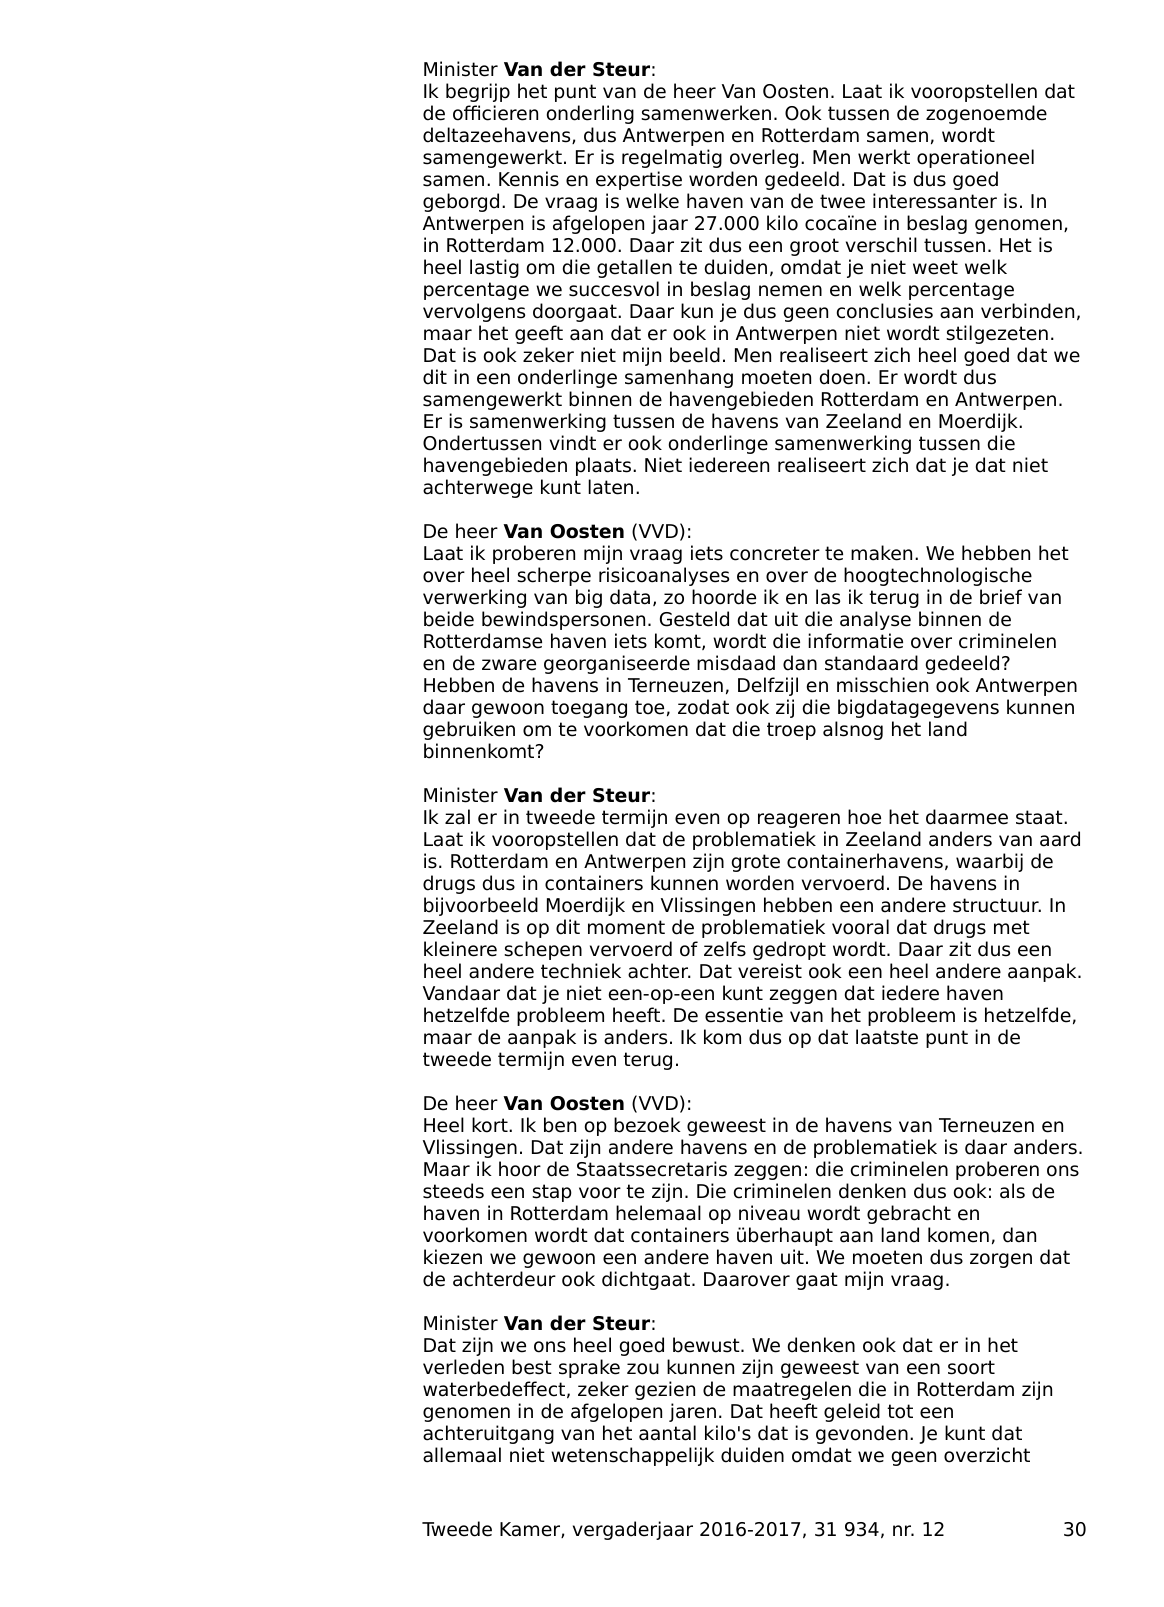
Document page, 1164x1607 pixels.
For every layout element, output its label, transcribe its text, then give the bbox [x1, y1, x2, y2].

text Minister Van der Steur: [422, 785, 1087, 807]
text De heer Van Oosten (VVD): [422, 1093, 1087, 1115]
text Ik zal er in tweede termijn even op reageren hoe het daarmee staat. Laat ik vooropstellen dat de problematiek in Zeeland anders van aard is. Rotterdam en Antwerpen zijn grote containerhavens, waarbij de drugs dus in containers kunnen worden vervoerd. De havens in bijvoorbeeld Moerdijk en Vlissingen hebben een andere structuur. In Zeeland is op dit moment de problematiek vooral dat drugs met kleinere schepen vervoerd of zelfs gedropt wordt. Daar zit dus een heel andere techniek achter. Dat vereist ook een heel andere aanpak. Vandaar dat je niet een-op-een kunt zeggen dat iedere haven hetzelfde probleem heeft. De essentie van het probleem is hetzelfde, maar de aanpak is anders. Ik kom dus op dat laatste punt in de tweede termijn even terug. [422, 807, 1087, 1071]
text Minister Van der Steur: [422, 59, 1087, 81]
text Dat zijn we ons heel goed bewust. We denken ook dat er in het verleden best sprake zou kunnen zijn geweest van een soort waterbedeffect, zeker gezien de maatregelen die in Rotterdam zijn genomen in de afgelopen jaren. Dat heeft geleid tot een achteruitgang van het aantal kilo's dat is gevonden. Je kunt dat allemaal niet wetenschappelijk duiden omdat we geen overzicht [422, 1335, 1087, 1467]
text Minister Van der Steur: [422, 1313, 1087, 1335]
text De heer Van Oosten (VVD): [422, 521, 1087, 543]
text Ik begrijp het punt van de heer Van Oosten. Laat ik vooropstellen dat de officieren onderling samenwerken. Ook tussen de zogenoemde deltazeehavens, dus Antwerpen en Rotterdam samen, wordt samengewerkt. Er is regelmatig overleg. Men werkt operationeel samen. Kennis en expertise worden gedeeld. Dat is dus goed geborgd. De vraag is welke haven van de twee interessanter is. In Antwerpen is afgelopen jaar 27.000 kilo cocaïne in beslag genomen, in Rotterdam 12.000. Daar zit dus een groot verschil tussen. Het is heel lastig om die getallen te duiden, omdat je niet weet welk percentage we succesvol in beslag nemen en welk percentage vervolgens doorgaat. Daar kun je dus geen conclusies aan verbinden, maar het geeft aan dat er ook in Antwerpen niet wordt stilgezeten. Dat is ook zeker niet mijn beeld. Men realiseert zich heel goed dat we dit in een onderlinge samenhang moeten doen. Er wordt dus samengewerkt binnen de havengebieden Rotterdam en Antwerpen. Er is samenwerking tussen de havens van Zeeland en Moerdijk. Ondertussen vindt er ook onderlinge samenwerking tussen die havengebieden plaats. Niet iedereen realiseert zich dat je dat niet achterwege kunt laten. [422, 81, 1087, 499]
text Heel kort. Ik ben op bezoek geweest in de havens van Terneuzen en Vlissingen. Dat zijn andere havens en de problematiek is daar anders. Maar ik hoor de Staatssecretaris zeggen: die criminelen proberen ons steeds een stap voor te zijn. Die criminelen denken dus ook: als de haven in Rotterdam helemaal op niveau wordt gebracht en voorkomen wordt dat containers überhaupt aan land komen, dan kiezen we gewoon een andere haven uit. We moeten dus zorgen dat de achterdeur ook dichtgaat. Daarover gaat mijn vraag. [422, 1115, 1087, 1291]
text Laat ik proberen mijn vraag iets concreter te maken. We hebben het over heel scherpe risicoanalyses en over de hoogtechnologische verwerking van big data, zo hoorde ik en las ik terug in de brief van beide bewindspersonen. Gesteld dat uit die analyse binnen de Rotterdamse haven iets komt, wordt die informatie over criminelen en de zware georganiseerde misdaad dan standaard gedeeld? Hebben de havens in Terneuzen, Delfzijl en misschien ook Antwerpen daar gewoon toegang toe, zodat ook zij die bigdatagegevens kunnen gebruiken om te voorkomen dat die troep alsnog het land binnenkomt? [422, 543, 1087, 763]
